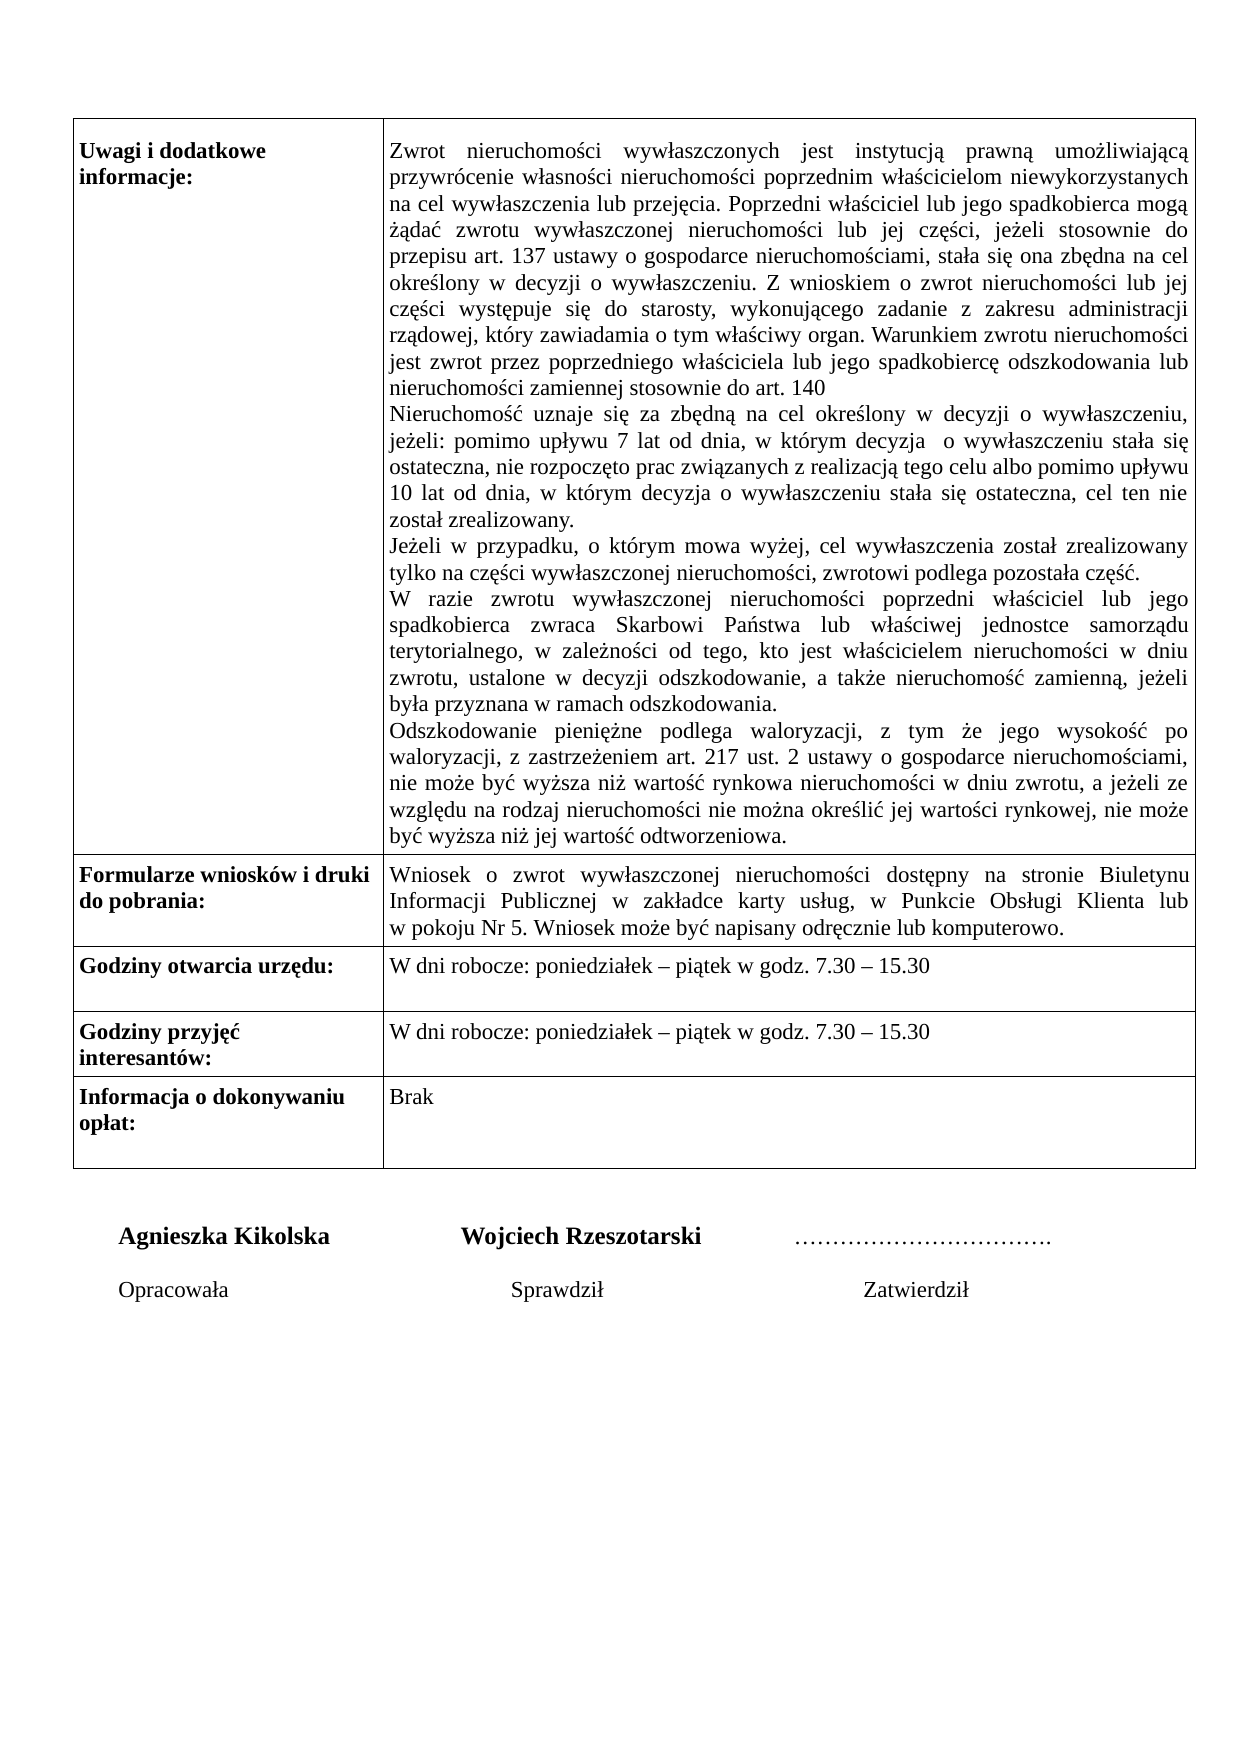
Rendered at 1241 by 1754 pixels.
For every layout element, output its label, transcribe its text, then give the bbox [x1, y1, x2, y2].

table_cell W dni robocze: poniedziałek – piątek w godz. 7.30 – 15.30 [384, 1012, 1195, 1076]
text Opracowała Sprawdził Zatwierdził [118, 1277, 1122, 1303]
table_cell Informacja o dokonywaniu opłat: [74, 1077, 383, 1168]
table_cell W dni robocze: poniedziałek – piątek w godz. 7.30 – 15.30 [384, 947, 1195, 1011]
table_cell Godziny otwarcia urzędu: [74, 947, 383, 1011]
table_cell Formularze wniosków i druki do pobrania: [74, 855, 383, 946]
table_cell Godziny przyjęć interesantów: [74, 1012, 383, 1076]
table_cell Wniosek o zwrot wywłaszczonej nieruchomości dostępny na stronie Biuletynu Informacji Publicznej w zakładce karty usług, w Punkcie Obsługi Klienta lub w pokoju Nr 5. Wniosek może być napisany odręcznie lub komputerowo. [384, 855, 1195, 946]
text Agnieszka Kikolska Wojciech Rzeszotarski ……………………………. [118, 1221, 1122, 1250]
table_cell Zwrot nieruchomości wywłaszczonych jest instytucją prawną umożliwiającą przywrócenie własności nieruchomości poprzednim właścicielom niewykorzystanych na cel wywłaszczenia lub przejęcia. Poprzedni właściciel lub jego spadkobierca mogą żądać zwrotu wywłaszczonej nieruchomości lub jej części, jeżeli stosownie do przepisu art. 137 ustawy o gospodarce nieruchomościami, stała się ona zbędna na cel określony w decyzji o wywłaszczeniu. Z wnioskiem o zwrot nieruchomości lub jej części występuje się do starosty, wykonującego zadanie z zakresu administracji rządowej, który zawiadamia o tym właściwy organ. Warunkiem zwrotu nieruchomości jest zwrot przez poprzedniego właściciela lub jego spadkobiercę odszkodowania lub nieruchomości zamiennej stosownie do art. 140 Nieruchomość uznaje się za zbędną na cel określony w decyzji o wywłaszczeniu, jeżeli: pomimo upływu 7 lat od dnia, w którym decyzja o wywłaszczeniu stała się ostateczna, nie rozpoczęto prac związanych z realizacją tego celu albo pomimo upływu 10 lat od dnia, w którym decyzja o wywłaszczeniu stała się ostateczna, cel ten nie został zrealizowany. Jeżeli w przypadku, o którym mowa wyżej, cel wywłaszczenia został zrealizowany tylko na części wywłaszczonej nieruchomości, zwrotowi podlega pozostała część. W razie zwrotu wywłaszczonej nieruchomości poprzedni właściciel lub jego spadkobierca zwraca Skarbowi Państwa lub właściwej jednostce samorządu terytorialnego, w zależności od tego, kto jest właścicielem nieruchomości w dniu zwrotu, ustalone w decyzji odszkodowanie, a także nieruchomość zamienną, jeżeli była przyznana w ramach odszkodowania. Odszkodowanie pieniężne podlega waloryzacji, z tym że jego wysokość po waloryzacji, z zastrzeżeniem art. 217 ust. 2 ustawy o gospodarce nieruchomościami, nie może być wyższa niż wartość rynkowa nieruchomości w dniu zwrotu, a jeżeli ze względu na rodzaj nieruchomości nie można określić jej wartości rynkowej, nie może być wyższa niż jej wartość odtworzeniowa. [384, 119, 1195, 854]
table_cell Uwagi i dodatkowe informacje: [74, 119, 383, 854]
table_cell Brak [384, 1077, 1195, 1168]
